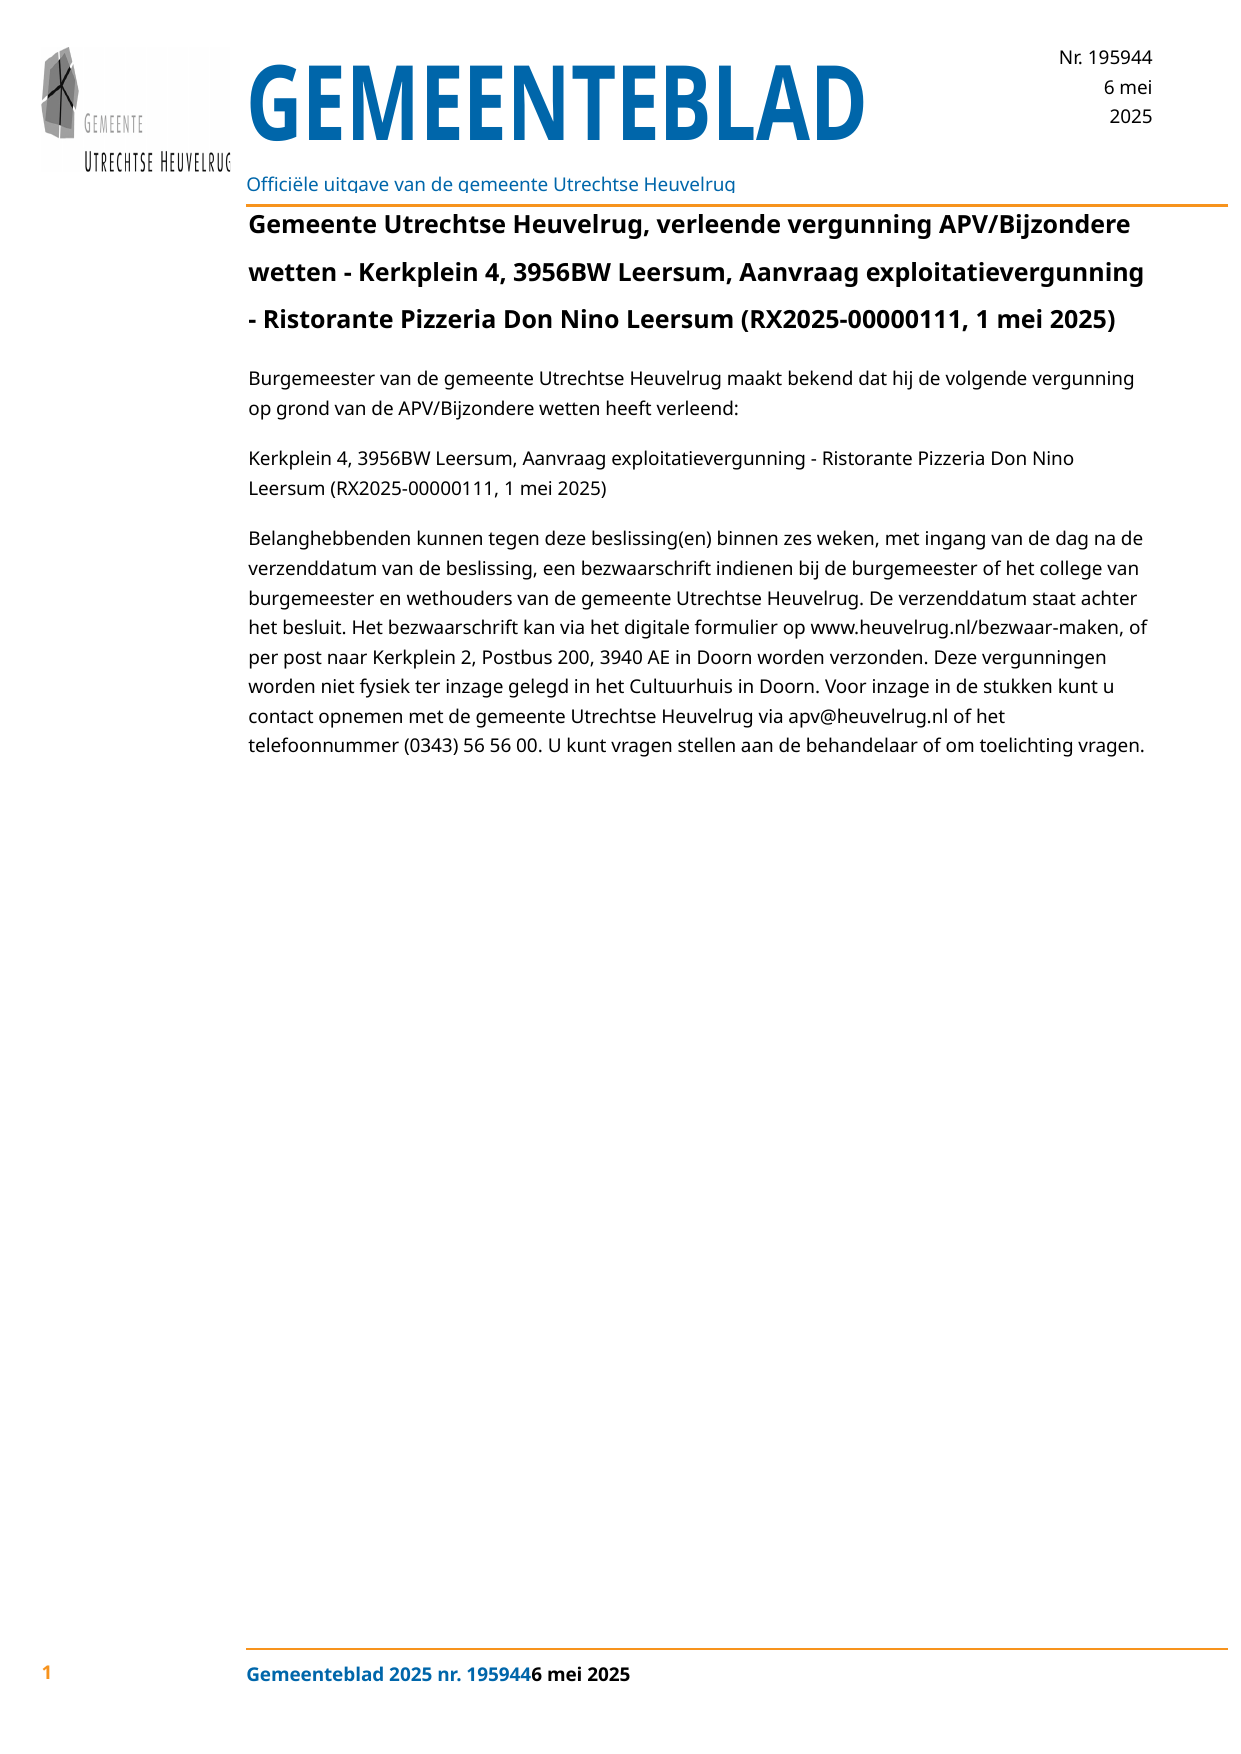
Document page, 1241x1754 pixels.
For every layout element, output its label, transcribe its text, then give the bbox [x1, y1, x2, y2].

text Burgemeester van de gemeente Utrechtse Heuvelrug maakt bekend dat hij de volgende vergunning op grond van de APV/Bijzondere wetten heeft verleend: [248, 366, 1152, 421]
text Gemeente Utrechtse Heuvelrug, verleende vergunning APV/Bijzondere wetten - Kerkplein 4, 3956BW Leersum, Aanvraag exploitatievergunning - Ristorante Pizzeria Don Nino Leersum (RX2025-00000111, 1 mei 2025) [248, 207, 1152, 336]
text Kerkplein 4, 3956BW Leersum, Aanvraag exploitatievergunning - Ristorante Pizzeria Don Nino Leersum (RX2025-00000111, 1 mei 2025) [248, 446, 1152, 501]
picture [41, 47, 231, 172]
text Belanghebbenden kunnen tegen deze beslissing(en) binnen zes weken, met ingang van de dag na de verzenddatum van de beslissing, een bezwaarschrift indienen bij de burgemeester of het college van burgemeester en wethouders van de gemeente Utrechtse Heuvelrug. De verzenddatum staat achter het besluit. Het bezwaarschrift kan via het digitale formulier op www.heuvelrug.nl/bezwaar-maken, of per post naar Kerkplein 2, Postbus 200, 3940 AE in Doorn worden verzonden. Deze vergunningen worden niet fysiek ter inzage gelegd in het Cultuurhuis in Doorn. Voor inzage in de stukken kunt u contact opnemen met de gemeente Utrechtse Heuvelrug via apv@heuvelrug.nl of het telefoonnummer (0343) 56 56 00. U kunt vragen stellen aan de behandelaar of om toelichting vragen. [248, 526, 1152, 758]
